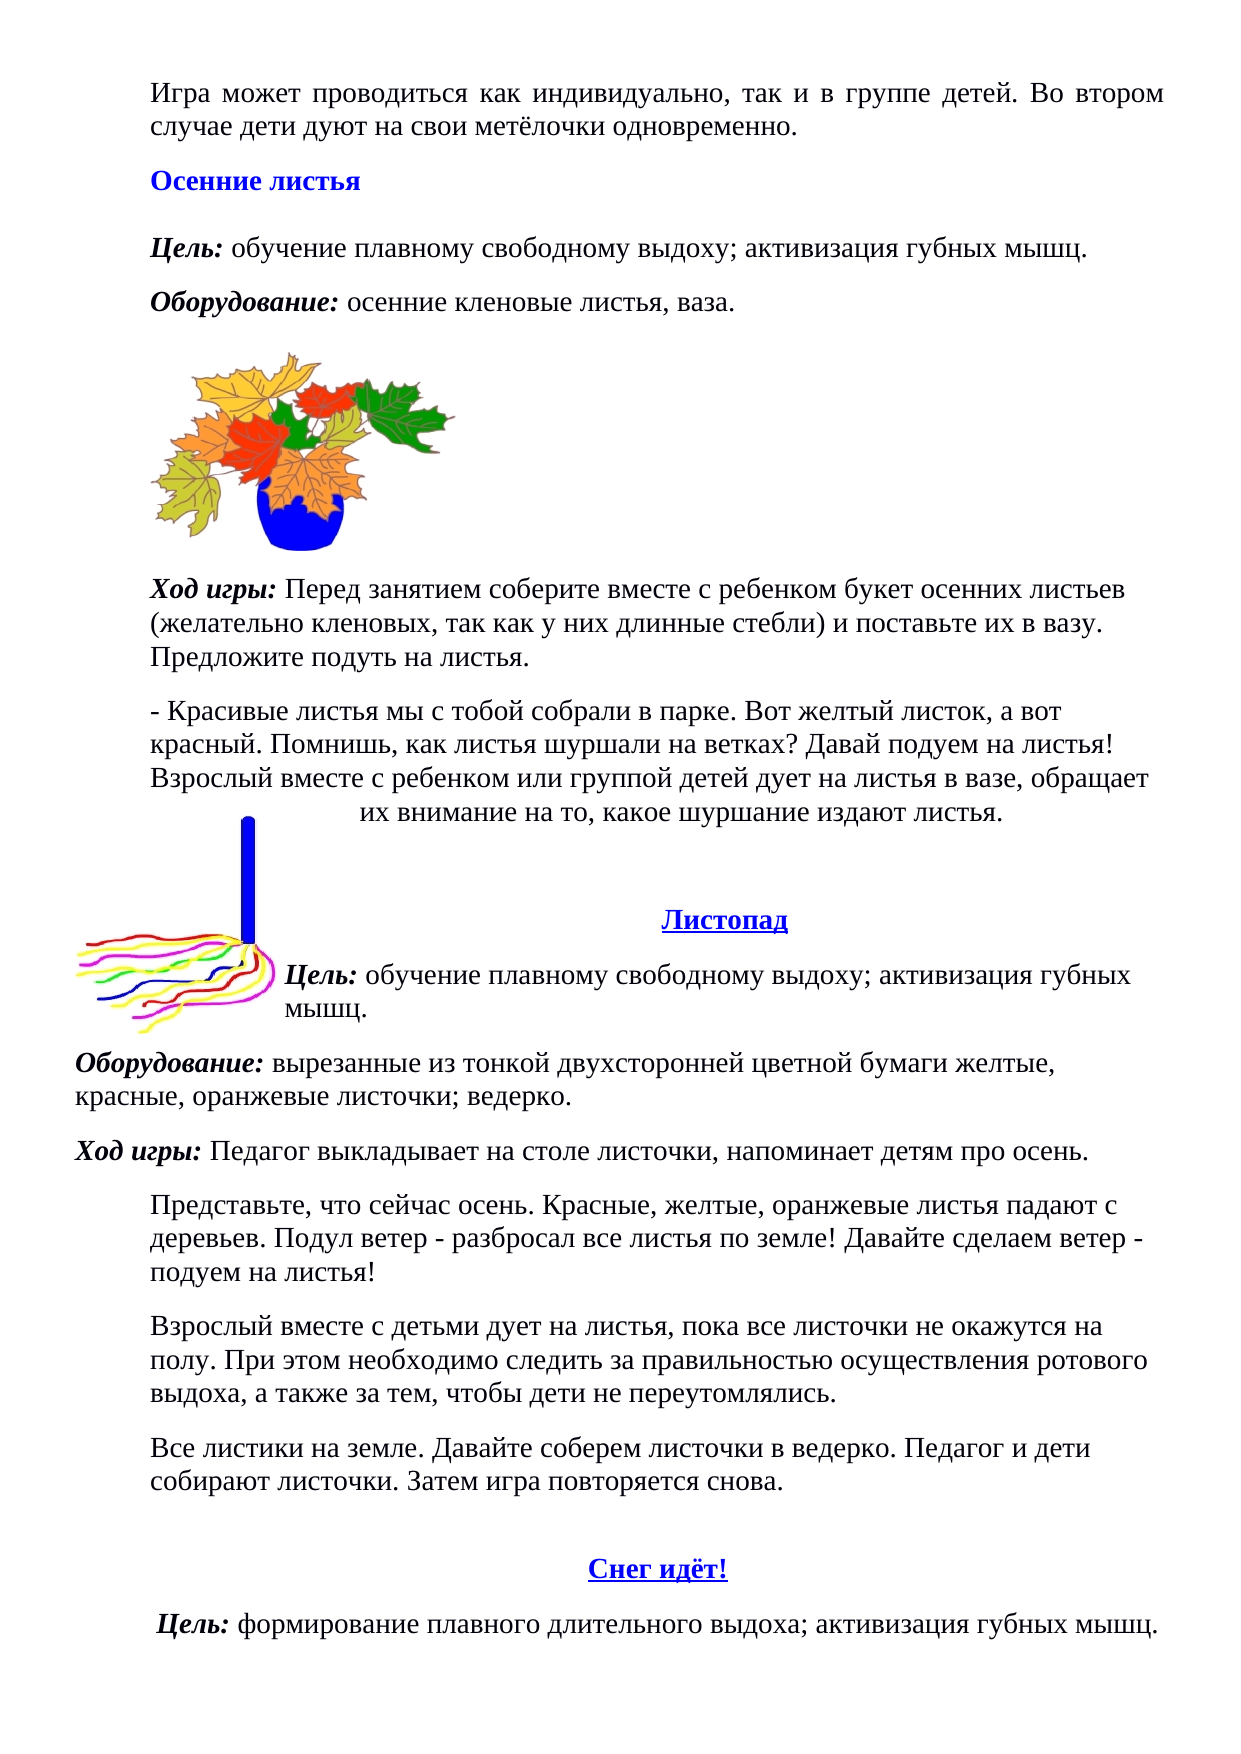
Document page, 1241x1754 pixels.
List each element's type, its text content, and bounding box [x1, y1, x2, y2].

list Взрослый вместе с детьми дует на листья, пока все листочки не окажутся на полу. При этом необходимо следить за правильностью осуществления ротового выдоха, а также за тем, чтобы дети не переутомлялись. [112, 1308, 1165, 1409]
list Все листики на земле. Давайте соберем листочки в ведерко. Педагог и дети собирают листочки. Затем игра повторяется снова. [112, 1430, 1165, 1531]
list Цель: формирование плавного длительного выдоха; активизация губных мышц. [112, 1606, 1165, 1639]
text Ход игры: Педагог выкладывает на столе листочки, напоминает детям про осень. [75, 1133, 1165, 1166]
text Оборудование: вырезанные из тонкой двухсторонней цветной бумаги желтые, красные, оранжевые листочки; ведерко. [75, 1045, 1165, 1112]
text Цель: обучение плавному свободному выдоху; активизация губных мышц. [277, 957, 1165, 1024]
list Ход игры: Перед занятием соберите вместе с ребенком букет осенних листьев (желательно кленовых, так как у них длинные стебли) и поставьте их в вазу. Предложите подуть на листья. [112, 572, 1165, 672]
picture [75, 815, 277, 1034]
list - Красивые листья мы с тобой собрали в парке. Вот желтый листок, а вот красный. Помнишь, как листья шуршали на ветках? Давай подуем на листья! Взрослый вместе с ребенком или группой детей дует на листья в вазе, обращает их внимание на то, какое шуршание издают листья. [112, 693, 1165, 827]
list Осенние листья Цель: обучение плавному свободному выдоху; активизация губных мышц. [112, 163, 1165, 263]
text Листопад [277, 902, 1165, 936]
picture [150, 351, 457, 551]
list Представьте, что сейчас осень. Красные, желтые, оранжевые листья падают с деревьев. Подул ветер - разбросал все листья по земле! Давайте сделаем ветер - подуем на листья! [112, 1187, 1165, 1288]
list Снег идёт! [112, 1551, 1165, 1585]
list Игра может проводиться как индивидуально, так и в группе детей. Во втором случае дети дуют на свои метёлочки одновременно. [112, 75, 1165, 142]
list Оборудование: осенние кленовые листья, ваза. [112, 284, 1165, 551]
